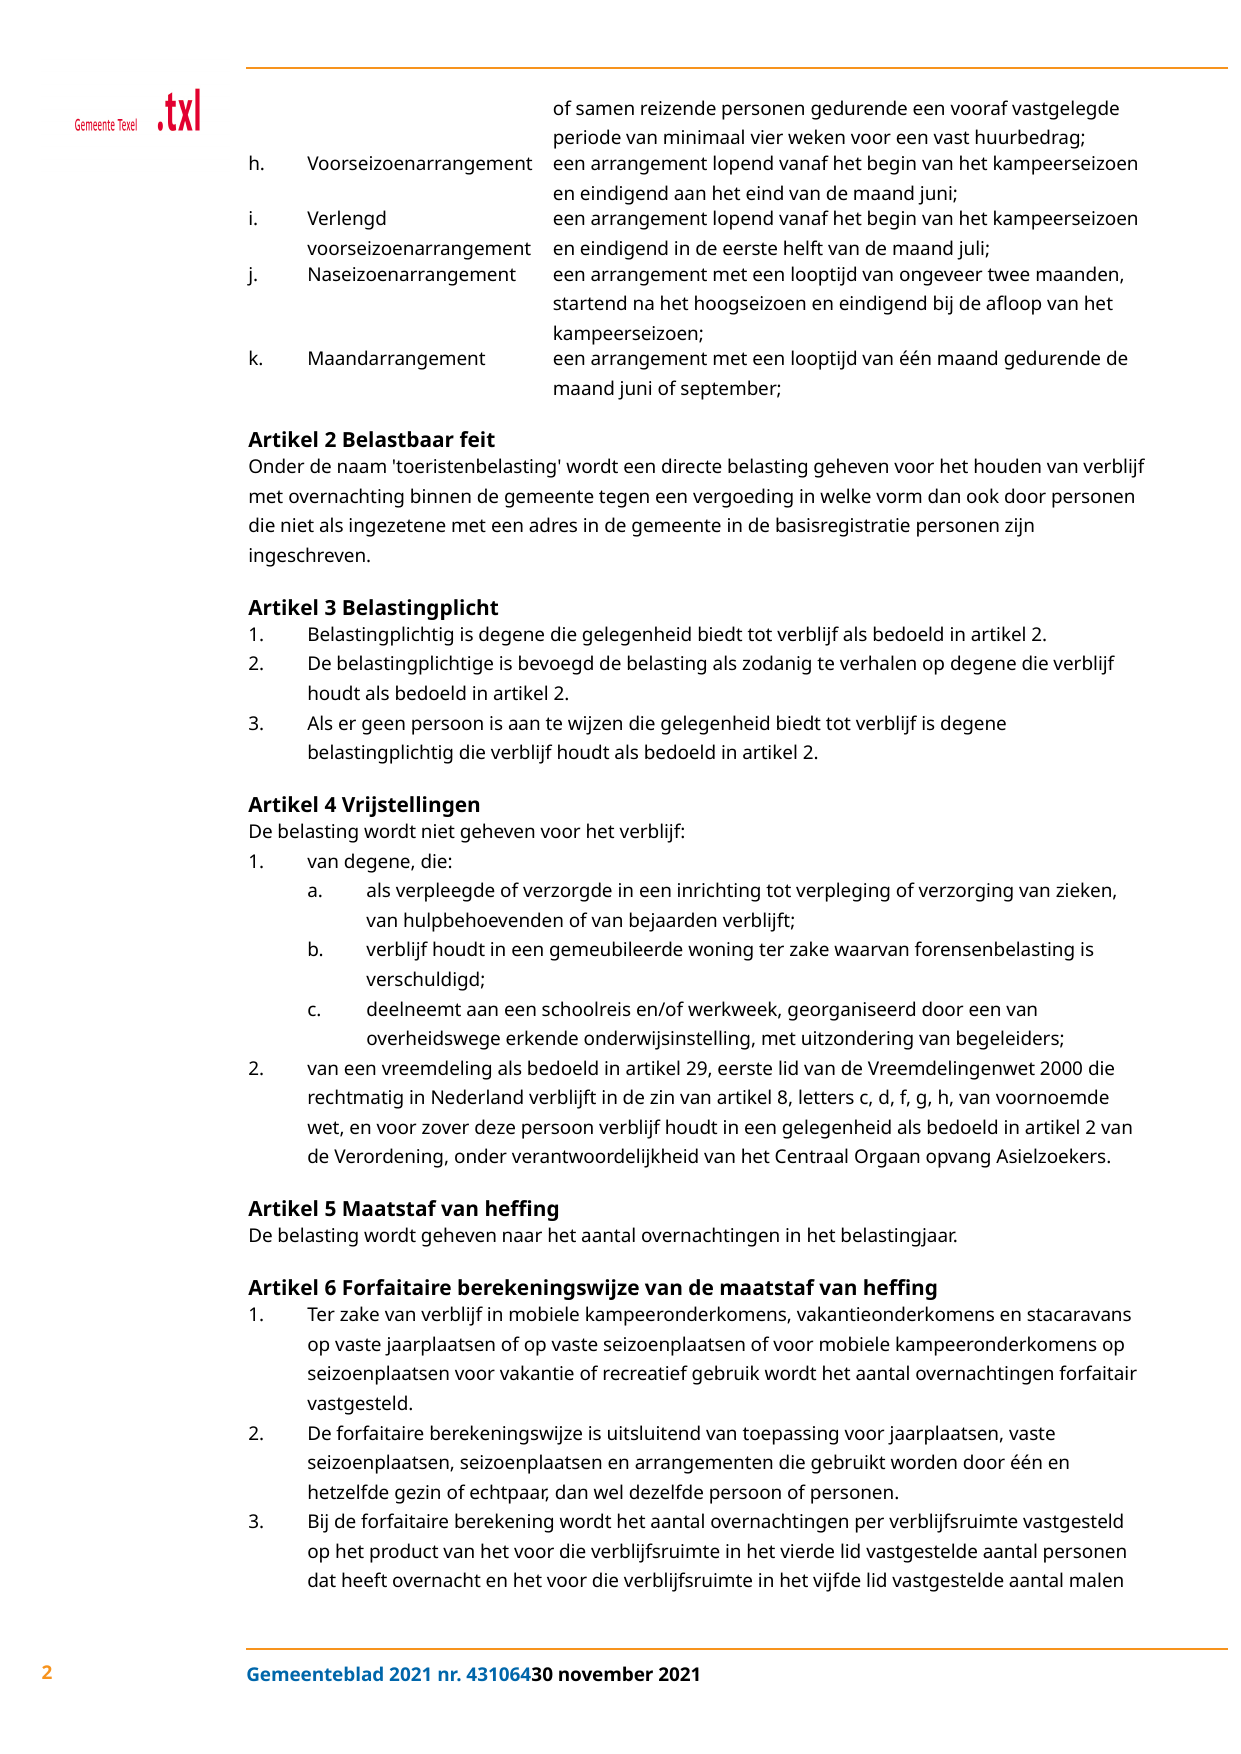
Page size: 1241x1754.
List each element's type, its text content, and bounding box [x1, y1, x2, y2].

list Ter zake van verblijf in mobiele kampeeronderkomens, vakantieonderkomens en stacaravans op vaste jaarplaatsen of op vaste seizoenplaatsen of voor mobiele kampeeronderkomens op seizoenplaatsen voor vakantie of recreatief gebruik wordt het aantal overnachtingen forfaitair vastgesteld. [248, 1301, 1152, 1416]
table_cell een arrangement lopend vanaf het begin van het kampeerseizoen en eindigend in de eerste helft van de maand juli; [553, 205, 1152, 261]
table_cell [248, 95, 553, 150]
list Belastingplichtig is degene die gelegenheid biedt tot verblijf als bedoeld in artikel 2. [248, 621, 1152, 647]
table_cell een arrangement lopend vanaf het begin van het kampeerseizoen en eindigend aan het eind van de maand juni; [553, 150, 1152, 205]
text Artikel 3 Belastingplicht [248, 593, 1152, 621]
table_cell Naseizoenarrangement [248, 261, 553, 346]
list als verpleegde of verzorgde in een inrichting tot verpleging of verzorging van zieken, van hulpbehoevenden of van bejaarden verblijft; [307, 877, 1152, 933]
table_cell Maandarrangement [248, 346, 553, 401]
text Artikel 6 Forfaitaire berekeningswijze van de maatstaf van heffing [248, 1273, 1152, 1301]
picture [41, 47, 231, 172]
text De belasting wordt niet geheven voor het verblijf: [248, 818, 1152, 844]
table_cell Verlengd voorseizoenarrangement [248, 205, 553, 261]
table_cell of samen reizende personen gedurende een vooraf vastgelegde periode van minimaal vier weken voor een vast huurbedrag; [553, 95, 1152, 150]
list van een vreemdeling als bedoeld in artikel 29, eerste lid van de Vreemdelingenwet 2000 die rechtmatig in Nederland verblijft in de zin van artikel 8, letters c, d, f, g, h, van voornoemde wet, en voor zover deze persoon verblijf houdt in een gelegenheid als bedoeld in artikel 2 van de Verordening, onder verantwoordelijkheid van het Centraal Orgaan opvang Asielzoekers. [248, 1055, 1152, 1169]
text Artikel 5 Maatstaf van heffing [248, 1194, 1152, 1222]
list verblijf houdt in een gemeubileerde woning ter zake waarvan forensenbelasting is verschuldigd; [307, 937, 1152, 992]
list Als er geen persoon is aan te wijzen die gelegenheid biedt tot verblijf is degene belastingplichtig die verblijf houdt als bedoeld in artikel 2. [248, 710, 1152, 765]
list De belastingplichtige is bevoegd de belasting als zodanig te verhalen op degene die verblijf houdt als bedoeld in artikel 2. [248, 651, 1152, 706]
list van degene, die: [248, 848, 1152, 873]
text De belasting wordt geheven naar het aantal overnachtingen in het belastingjaar. [248, 1222, 1152, 1248]
table_cell een arrangement met een looptijd van één maand gedurende de maand juni of september; [553, 346, 1152, 401]
table_cell een arrangement met een looptijd van ongeveer twee maanden, startend na het hoogseizoen en eindigend bij de afloop van het kampeerseizoen; [553, 261, 1152, 346]
text Onder de naam 'toeristenbelasting' wordt een directe belasting geheven voor het houden van verblijf met overnachting binnen de gemeente tegen een vergoeding in welke vorm dan ook door personen die niet als ingezetene met een adres in de gemeente in de basisregistratie personen zijn ingeschreven. [248, 453, 1152, 568]
table_cell Voorseizoenarrangement [248, 150, 553, 205]
text Artikel 4 Vrijstellingen [248, 790, 1152, 818]
list De forfaitaire berekeningswijze is uitsluitend van toepassing voor jaarplaatsen, vaste seizoenplaatsen, seizoenplaatsen en arrangementen die gebruikt worden door één en hetzelfde gezin of echtpaar, dan wel dezelfde persoon of personen. [248, 1420, 1152, 1504]
list deelneemt aan een schoolreis en/of werkweek, georganiseerd door een van overheidswege erkende onderwijsinstelling, met uitzondering van begeleiders; [307, 996, 1152, 1051]
list Bij de forfaitaire berekening wordt het aantal overnachtingen per verblijfsruimte vastgesteld op het product van het voor die verblijfsruimte in het vierde lid vastgestelde aantal personen dat heeft overnacht en het voor die verblijfsruimte in het vijfde lid vastgestelde aantal malen [248, 1508, 1152, 1593]
text Artikel 2 Belastbaar feit [248, 425, 1152, 453]
